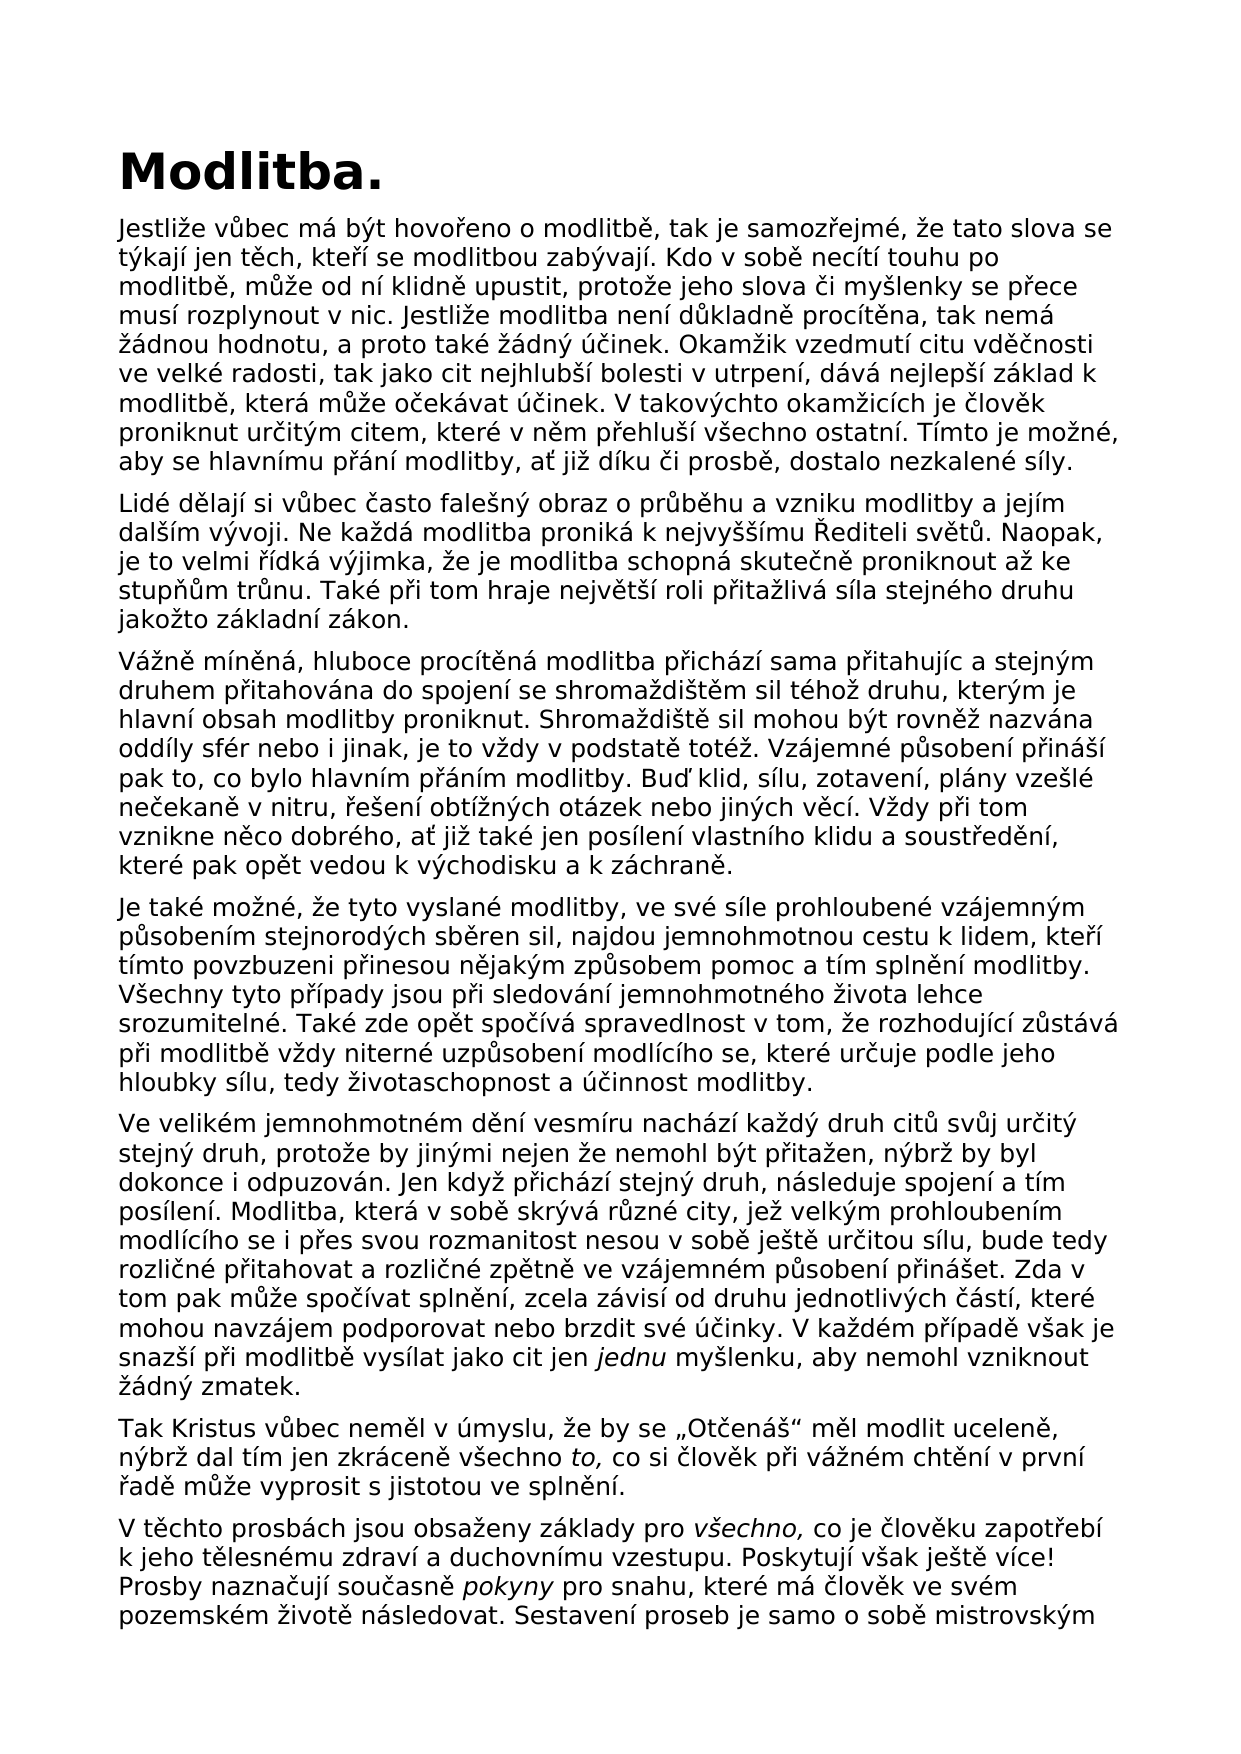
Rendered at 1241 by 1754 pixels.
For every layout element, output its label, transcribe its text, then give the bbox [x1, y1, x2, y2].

subtitle Modlitba. [118, 143, 1122, 201]
text Ve velikém jemnohmotném dění vesmíru nachází každý druh citů svůj určitý stejný druh, protože by jinými nejen že nemohl být přitažen, nýbrž by byl dokonce i odpuzován. Jen když přichází stejný druh, následuje spojení a tím posílení. Modlitba, která v sobě skrývá různé city, jež velkým prohloubením modlícího se i přes svou rozmanitost nesou v sobě ještě určitou sílu, bude tedy rozličné přitahovat a rozličné zpětně ve vzájemném působení přinášet. Zda v tom pak může spočívat splnění, zcela závisí od druhu jednotlivých částí, které mohou navzájem podporovat nebo brzdit své účinky. V každém případě však je snazší při modlitbě vysílat jako cit jen jednu myšlenku, aby nemohl vzniknout žádný zmatek. [118, 1110, 1122, 1401]
text Je také možné, že tyto vyslané modlitby, ve své síle prohloubené vzájemným působením stejnorodých sběren sil, najdou jemnohmotnou cestu k lidem, kteří tímto povzbuzeni přinesou nějakým způsobem pomoc a tím splnění modlitby. Všechny tyto případy jsou při sledování jemnohmotného života lehce srozumitelné. Také zde opět spočívá spravedlnost v tom, že rozhodující zůstává při modlitbě vždy niterné uzpůsobení modlícího se, které určuje podle jeho hloubky sílu, tedy životaschopnost a účinnost modlitby. [118, 893, 1122, 1097]
text Vážně míněná, hluboce procítěná modlitba přichází sama přitahujíc a stejným druhem přitahována do spojení se shromaždištěm sil téhož druhu, kterým je hlavní obsah modlitby proniknut. Shromaždiště sil mohou být rovněž nazvána oddíly sfér nebo i jinak, je to vždy v podstatě totéž. Vzájemné působení přináší pak to, co bylo hlavním přáním modlitby. Buď klid, sílu, zotavení, plány vzešlé nečekaně v nitru, řešení obtížných otázek nebo jiných věcí. Vždy při tom vznikne něco dobrého, ať již také jen posílení vlastního klidu a soustředění, které pak opět vedou k východisku a k záchraně. [118, 647, 1122, 881]
text Jestliže vůbec má být hovořeno o modlitbě, tak je samozřejmé, že tato slova se týkají jen těch, kteří se modlitbou zabývají. Kdo v sobě necítí touhu po modlitbě, může od ní klidně upustit, protože jeho slova či myšlenky se přece musí rozplynout v nic. Jestliže modlitba není důkladně procítěna, tak nemá žádnou hodnotu, a proto také žádný účinek. Okamžik vzedmutí citu vděčnosti ve velké radosti, tak jako cit nejhlubší bolesti v utrpení, dává nejlepší základ k modlitbě, která může očekávat účinek. V takovýchto okamžicích je člověk proniknut určitým citem, které v něm přehluší všechno ostatní. Tímto je možné, aby se hlavnímu přání modlitby, ať již díku či prosbě, dostalo nezkalené síly. [118, 214, 1122, 476]
text Lidé dělají si vůbec často falešný obraz o průběhu a vzniku modlitby a jejím dalším vývoji. Ne každá modlitba proniká k nejvyššímu Řediteli světů. Naopak, je to velmi řídká výjimka, že je modlitba schopná skutečně proniknout až ke stupňům trůnu. Také při tom hraje největší roli přitažlivá síla stejného druhu jakožto základní zákon. [118, 489, 1122, 635]
text Tak Kristus vůbec neměl v úmyslu, že by se „Otčenáš“ měl modlit uceleně, nýbrž dal tím jen zkráceně všechno to, co si člověk při vážném chtění v první řadě může vyprosit s jistotou ve splnění. [118, 1414, 1122, 1501]
text V těchto prosbách jsou obsaženy základy pro všechno, co je člověku zapotřebí k jeho tělesnému zdraví a duchovnímu vzestupu. Poskytují však ještě více! Prosby naznačují současně pokyny pro snahu, které má člověk ve svém pozemském životě následovat. Sestavení proseb je samo o sobě mistrovským [118, 1514, 1122, 1631]
